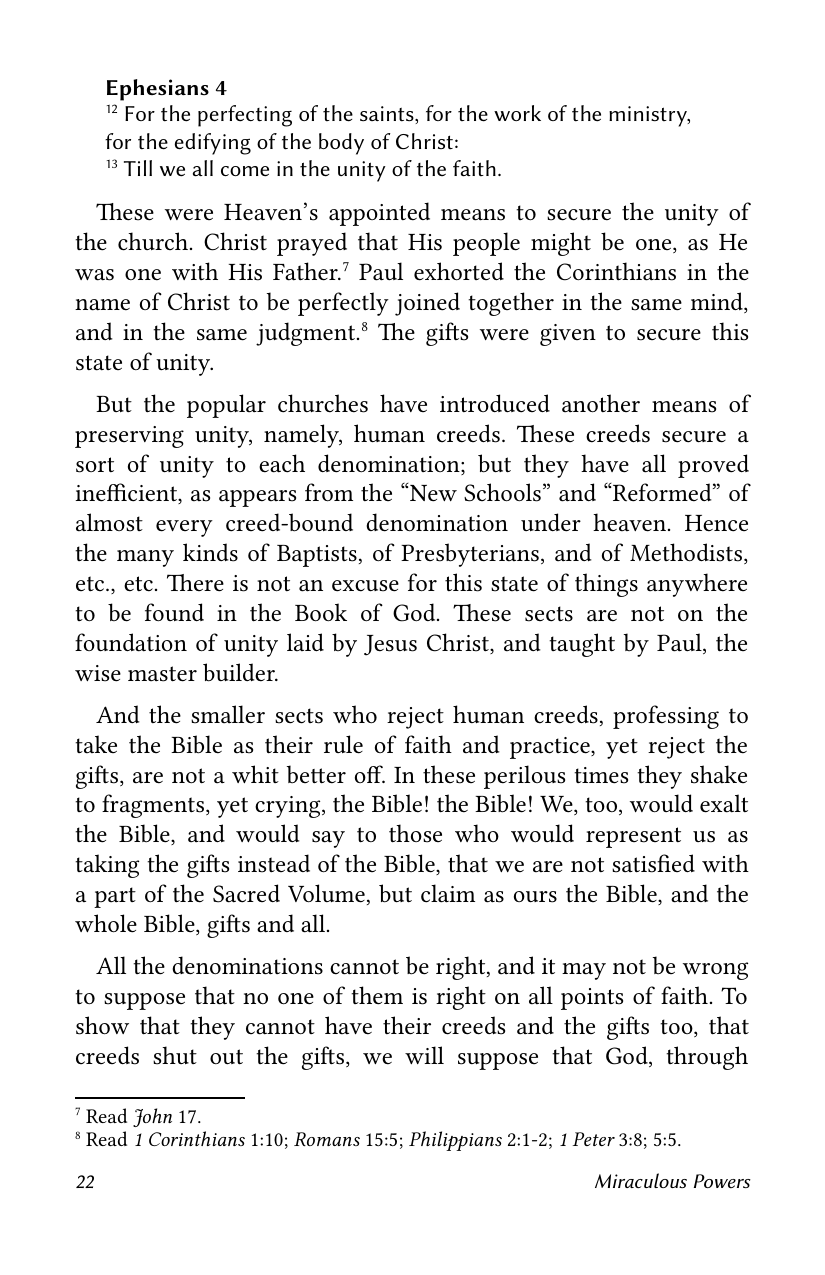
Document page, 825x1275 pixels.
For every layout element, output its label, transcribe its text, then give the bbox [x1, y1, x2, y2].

text 12 For the perfecting of the saints, for the work of the ministry, for the edifying of the body of Christ: [105, 101, 720, 155]
text Ephesians 4 [105, 75, 750, 101]
text But the popular churches have introduced another means of preserving unity, namely, human creeds. These creeds secure a sort of unity to each denomination; but they have all proved inefficient, as appears from the “New Schools” and “Reformed” of almost every creed-bound denomination under heaven. Hence the many kinds of Baptists, of Presbyterians, and of Methodists, etc., etc. There is not an excuse for this state of things anywhere to be found in the Book of God. These sects are not on the foundation of unity laid by Jesus Christ, and taught by Paul, the wise master builder. [75, 390, 750, 687]
text All the denominations cannot be right, and it may not be wrong to suppose that no one of them is right on all points of faith. To show that they cannot have their creeds and the gifts too, that creeds shut out the gifts, we will suppose that God, through [75, 952, 750, 1070]
text Read 1 Corinthians 1:10; Romans 15:5; Philippians 2:1-2; 1 Peter 3:8; 5:5. [75, 1128, 750, 1152]
text 13 Till we all come in the unity of the faith. [105, 156, 720, 182]
text These were Heaven’s appointed means to secure the unity of the church. Christ prayed that His people might be one, as He was one with His Father. Paul exhorted the Corinthians in the name of Christ to be perfectly joined together in the same mind, and in the same judgment. The gifts were given to secure this state of unity. [75, 198, 750, 376]
text And the smaller sects who reject human creeds, professing to take the Bible as their rule of faith and practice, yet reject the gifts, are not a whit better off. In these perilous times they shake to fragments, yet crying, the Bible! the Bible! We, too, would exalt the Bible, and would say to those who would represent us as taking the gifts instead of the Bible, that we are not satisfied with a part of the Sacred Volume, but claim as ours the Bible, and the whole Bible, gifts and all. [75, 701, 750, 939]
text Read John 17. [75, 1104, 750, 1128]
